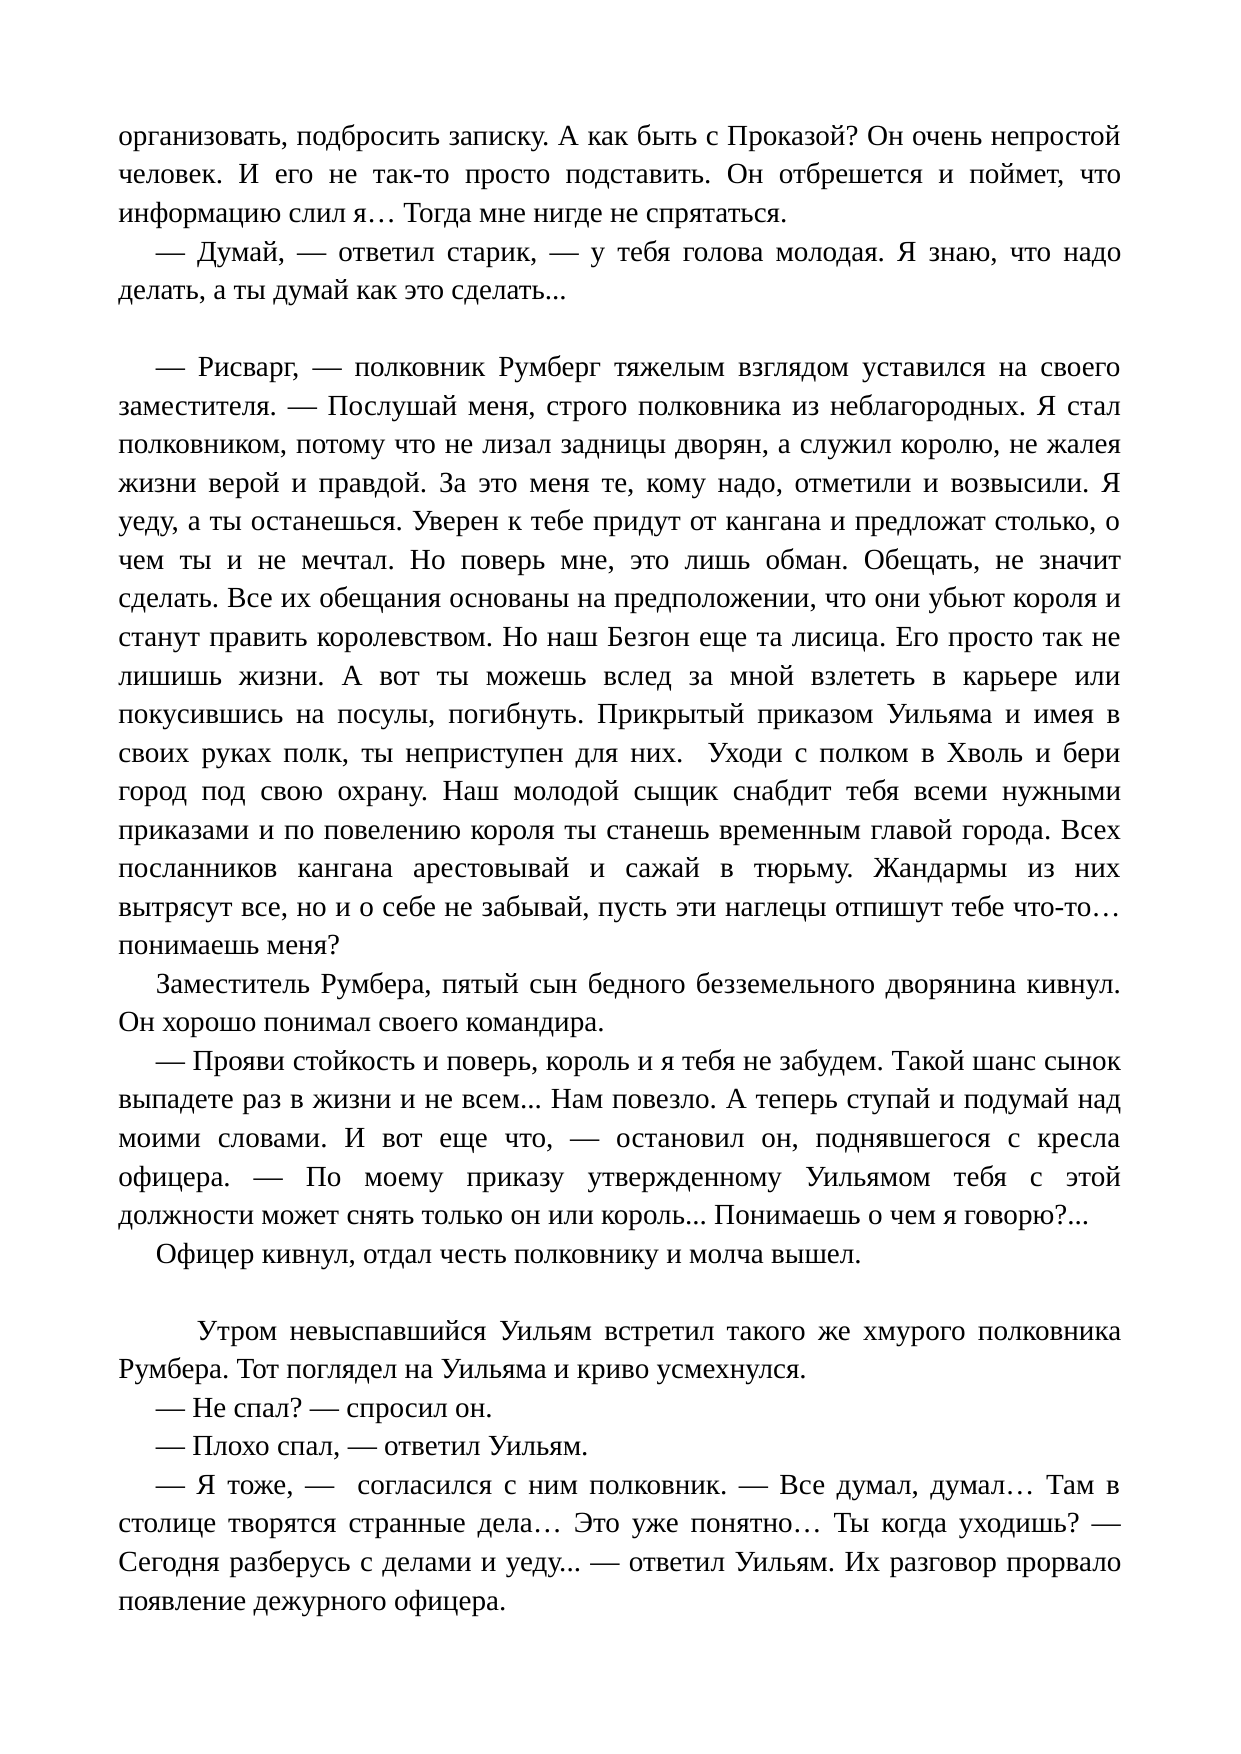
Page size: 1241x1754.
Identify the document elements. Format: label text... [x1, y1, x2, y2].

text организовать, подбросить записку. А как быть с Проказой? Он очень непростой человек. И его не так-то просто подставить. Он отбрешется и поймет, что информацию слил я… Тогда мне нигде не спрятаться. [118, 118, 1122, 229]
text Заместитель Румбера, пятый сын бедного безземельного дворянина кивнул. Он хорошо понимал своего командира. [118, 966, 1122, 1038]
text — Плохо спал, — ответил Уильям. [118, 1428, 1122, 1462]
text Утром невыспавшийся Уильям встретил такого же хмурого полковника Румбера. Тот поглядел на Уильяма и криво усмехнулся. [118, 1313, 1122, 1385]
text — Я тоже, — согласился с ним полковник. — Все думал, думал… Там в столице творятся странные дела… Это уже понятно… Ты когда уходишь? — Сегодня разберусь с делами и уеду... — ответил Уильям. Их разговор прорвало появление дежурного офицера. [118, 1467, 1122, 1616]
text — Прояви стойкость и поверь, король и я тебя не забудем. Такой шанс сынок выпадете раз в жизни и не всем... Нам повезло. А теперь ступай и подумай над моими словами. И вот еще что, — остановил он, поднявшегося с кресла офицера. — По моему приказу утвержденному Уильямом тебя с этой должности может снять только он или король... Понимаешь о чем я говорю?... [118, 1043, 1122, 1231]
text — Рисварг, — полковник Румберг тяжелым взглядом уставился на своего заместителя. — Послушай меня, строго полковника из неблагородных. Я стал полковником, потому что не лизал задницы дворян, а служил королю, не жалея жизни верой и правдой. За это меня те, кому надо, отметили и возвысили. Я уеду, а ты останешься. Уверен к тебе придут от кангана и предложат столько, о чем ты и не мечтал. Но поверь мне, это лишь обман. Обещать, не значит сделать. Все их обещания основаны на предположении, что они убьют короля и станут править королевством. Но наш Безгон еще та лисица. Его просто так не лишишь жизни. А вот ты можешь вслед за мной взлететь в карьере или покусившись на посулы, погибнуть. Прикрытый приказом Уильяма и имея в своих руках полк, ты неприступен для них. Уходи с полком в Хволь и бери город под свою охрану. Наш молодой сыщик снабдит тебя всеми нужными приказами и по повелению короля ты станешь временным главой города. Всех посланников кангана арестовывай и сажай в тюрьму. Жандармы из них вытрясут все, но и о себе не забывай, пусть эти наглецы отпишут тебе что-то… понимаешь меня? [118, 349, 1122, 961]
text — Не спал? — спросил он. [118, 1390, 1122, 1423]
text Офицер кивнул, отдал честь полковнику и молча вышел. [118, 1236, 1122, 1269]
text — Думай, — ответил старик, — у тебя голова молодая. Я знаю, что надо делать, а ты думай как это сделать... [118, 234, 1122, 306]
